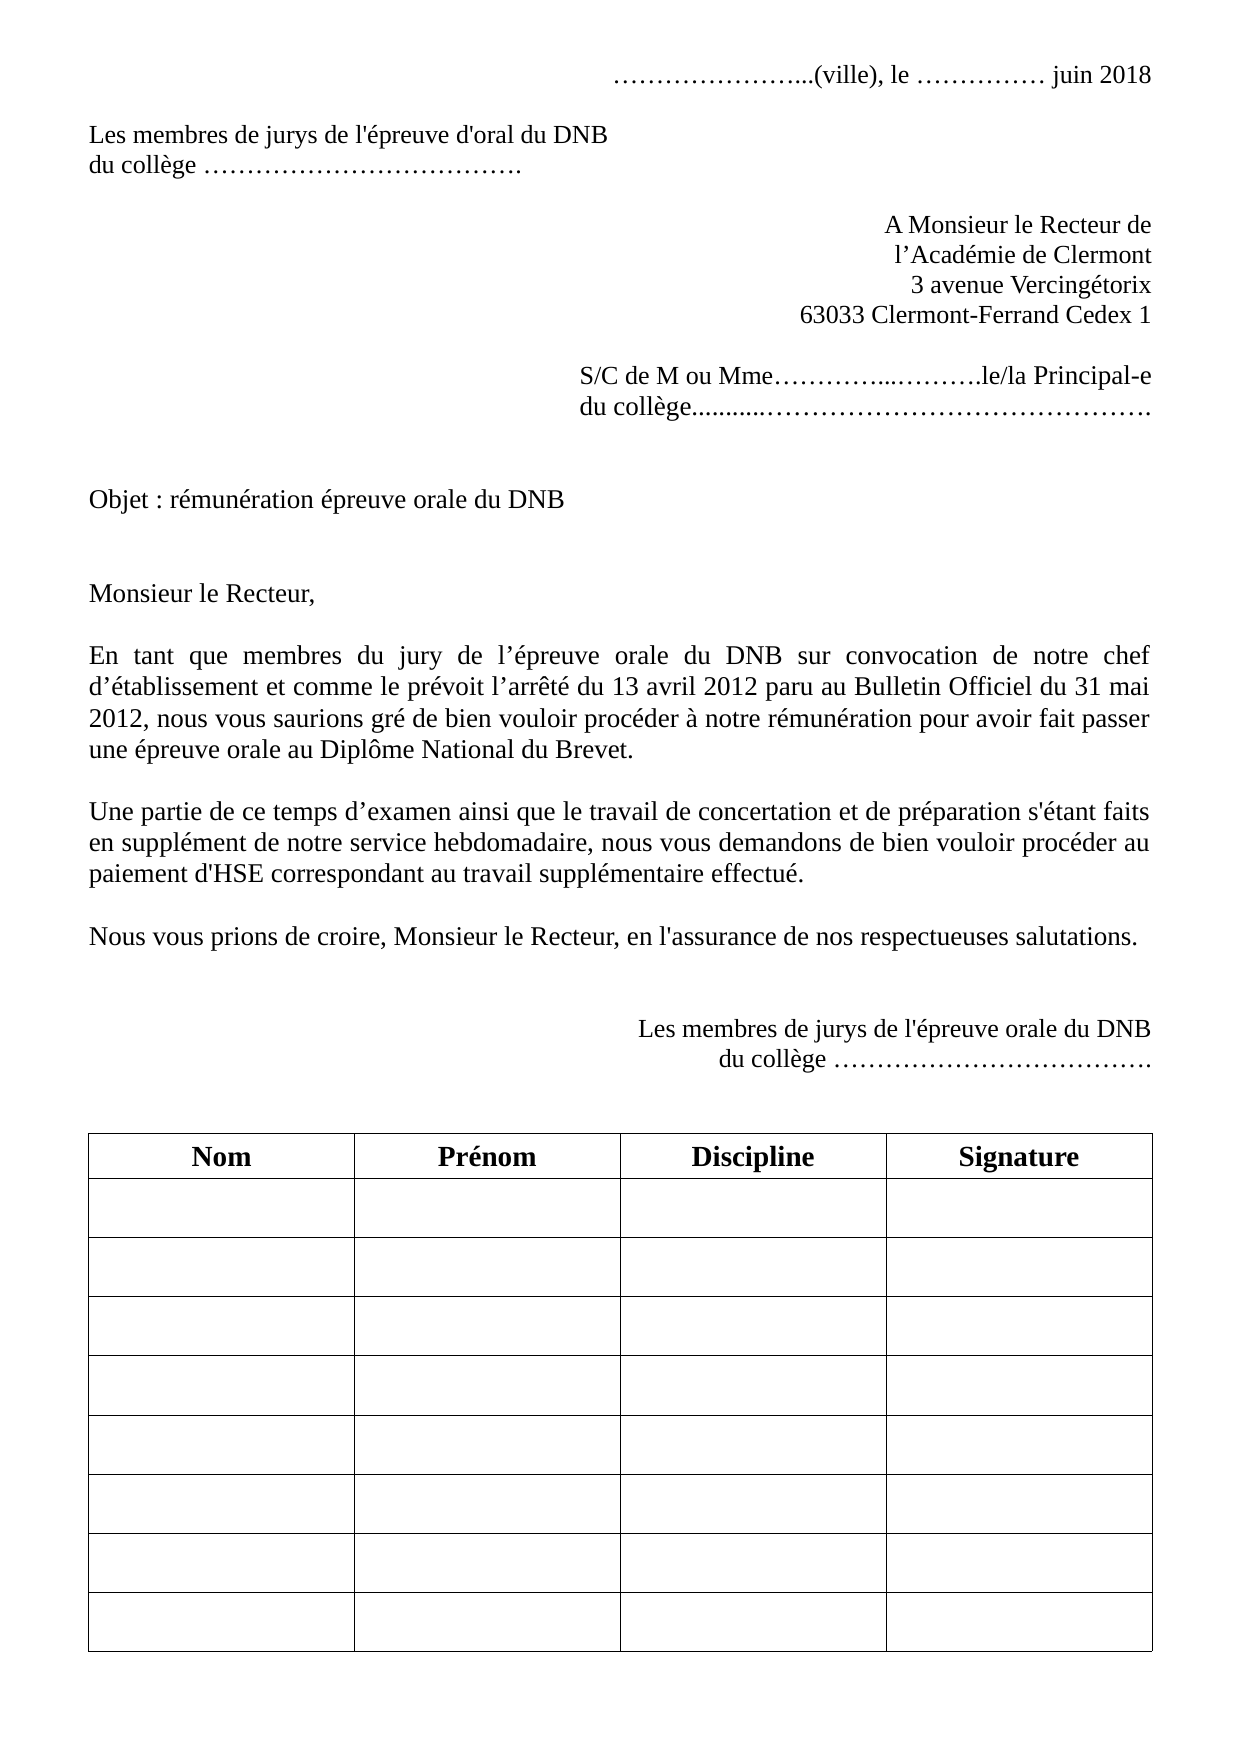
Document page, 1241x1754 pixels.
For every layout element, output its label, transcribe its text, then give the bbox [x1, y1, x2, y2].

table_cell [621, 1593, 886, 1651]
table_cell [89, 1475, 354, 1533]
table_cell [89, 1238, 354, 1296]
text du collège ………………………………. [88, 1043, 1152, 1073]
table_cell [887, 1593, 1152, 1651]
table_cell [621, 1179, 886, 1237]
table_cell [355, 1297, 620, 1355]
text …………………...(ville), le …………… juin 2018 [88, 59, 1152, 89]
table_cell [887, 1416, 1152, 1473]
text A Monsieur le Recteur de [88, 209, 1152, 239]
table_cell [355, 1534, 620, 1592]
text Objet : rémunération épreuve orale du DNB [88, 484, 1152, 515]
table_cell [89, 1416, 354, 1473]
table_cell [621, 1356, 886, 1414]
table_header Signature [887, 1134, 1152, 1178]
table_cell [355, 1416, 620, 1473]
text du collège ………………………………. [88, 149, 1152, 179]
table_cell [621, 1475, 886, 1533]
table_cell [89, 1534, 354, 1592]
text Une partie de ce temps d’examen ainsi que le travail de concertation et de préparation s'étant faits en supplément de notre service hebdomadaire, nous vous demandons de bien vouloir procéder au paiement d'HSE correspondant au travail supplémentaire effectué. [88, 795, 1152, 888]
table_header Nom [89, 1134, 354, 1178]
text 63033 Clermont-Ferrand Cedex 1 [88, 299, 1152, 329]
table_cell [355, 1593, 620, 1651]
text Les membres de jurys de l'épreuve d'oral du DNB [88, 119, 1152, 149]
text Nous vous prions de croire, Monsieur le Recteur, en l'assurance de nos respectueuses salutations. [88, 920, 1152, 951]
text Les membres de jurys de l'épreuve orale du DNB [88, 1013, 1152, 1043]
text du collège...........……………………………………. [88, 390, 1152, 421]
text S/C de M ou Mme…………...……….le/la Principal-e [88, 359, 1152, 390]
text En tant que membres du jury de l’épreuve orale du DNB sur convocation de notre chef d’établissement et comme le prévoit l’arrêté du 13 avril 2012 paru au Bulletin Officiel du 31 mai 2012, nous vous saurions gré de bien vouloir procéder à notre rémunération pour avoir fait passer une épreuve orale au Diplôme National du Brevet. [88, 639, 1152, 764]
table_cell [355, 1475, 620, 1533]
table_cell [355, 1356, 620, 1414]
table_cell [89, 1356, 354, 1414]
table_cell [355, 1179, 620, 1237]
table_cell [887, 1297, 1152, 1355]
text l’Académie de Clermont [88, 239, 1152, 269]
table_cell [355, 1238, 620, 1296]
table_cell [887, 1238, 1152, 1296]
table_cell [621, 1297, 886, 1355]
table_cell [887, 1179, 1152, 1237]
table_cell [621, 1238, 886, 1296]
table_cell [887, 1475, 1152, 1533]
table_cell [887, 1534, 1152, 1592]
text 3 avenue Vercingétorix [88, 269, 1152, 299]
text Monsieur le Recteur, [88, 577, 1152, 608]
table_cell [89, 1297, 354, 1355]
table_header Prénom [355, 1134, 620, 1178]
table_cell [89, 1593, 354, 1651]
table_cell [887, 1356, 1152, 1414]
table_cell [89, 1179, 354, 1237]
table_cell [621, 1416, 886, 1473]
table_header Discipline [621, 1134, 886, 1178]
table_cell [621, 1534, 886, 1592]
